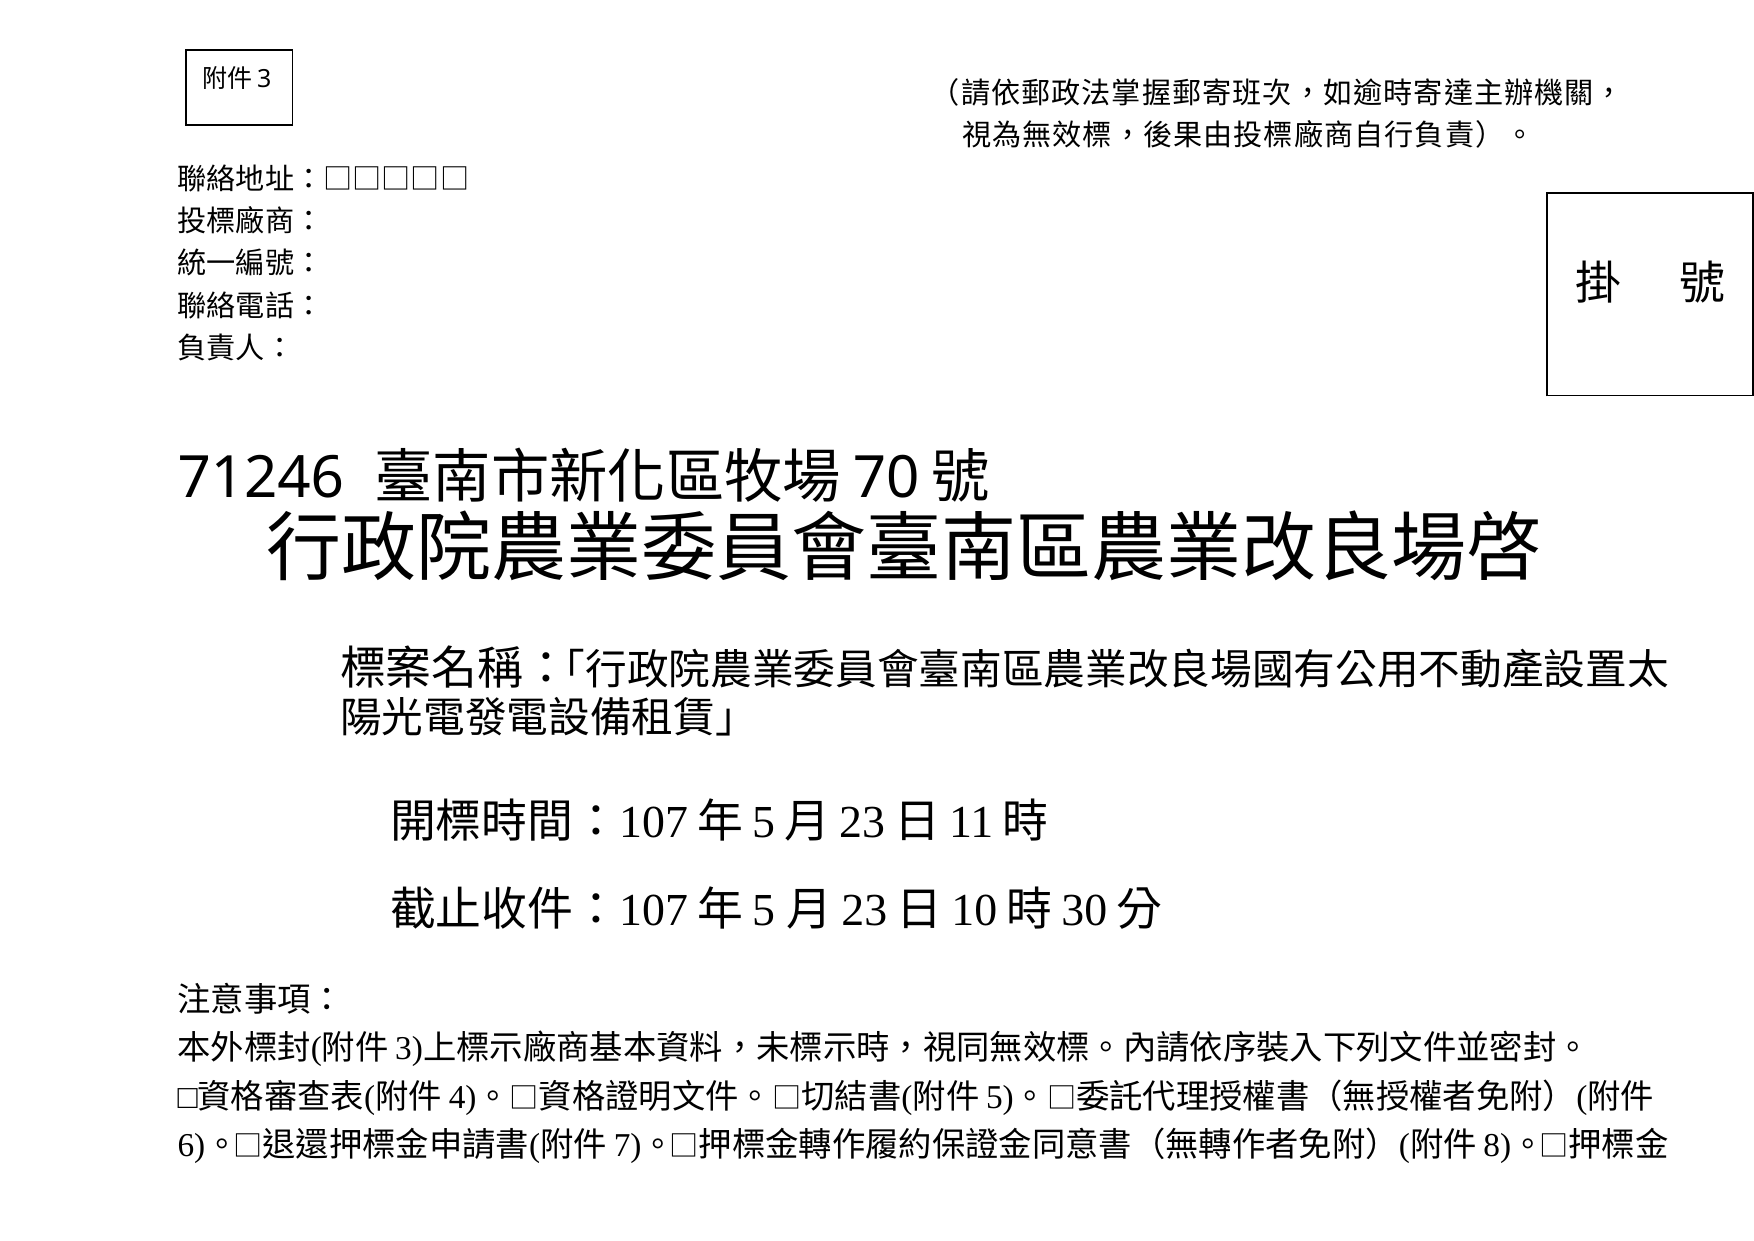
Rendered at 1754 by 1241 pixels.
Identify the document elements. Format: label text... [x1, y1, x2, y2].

text 聯絡地址：□□□□□ [187, 51, 292, 124]
text （請依郵政法掌握郵寄班次，如逾時寄達主辦機關，視為無效標，後果由投標廠商自行負責）。 [931, 69, 1613, 148]
text 71246 臺南市新化區牧場70號 [177, 435, 1668, 512]
text 注意事項： [177, 973, 1668, 1021]
text 截止收件：107年5 月23日10時30分 [390, 885, 1668, 935]
text 本外標封(附件3)上標示廠商基本資料，未標示時，視同無效標。內請依序裝入下列文件並密封。 [177, 1021, 1668, 1069]
text 負責人： [177, 324, 1546, 367]
text 投標廠商： [177, 197, 1546, 240]
text 統一編號： [177, 240, 1546, 282]
text 標案名稱：「行政院農業委員會臺南區農業改良場國有公用不動產設置太陽光電發電設備租賃」 [340, 646, 1668, 742]
text 聯絡地址：□□□□□ [1548, 194, 1752, 395]
text 附件3 [202, 58, 276, 94]
text 掛號 [1575, 246, 1725, 312]
text 開標時間：107年5月23日11時 [390, 798, 1668, 848]
text 聯絡地址：□□□□□ [177, 62, 1668, 197]
text □資格審查表(附件4)。□資格證明文件。□切結書(附件5)。□委託代理授權書（無授權者免附）(附件6)。□退還押標金申請書(附件7)。□押標金轉作履約保證金同意書（無轉作者免附）(附件8)。□押標金 [177, 1069, 1668, 1166]
text 行政院農業委員會臺南區農業改良場啓 [266, 512, 1668, 589]
text 聯絡電話： [177, 282, 1546, 324]
